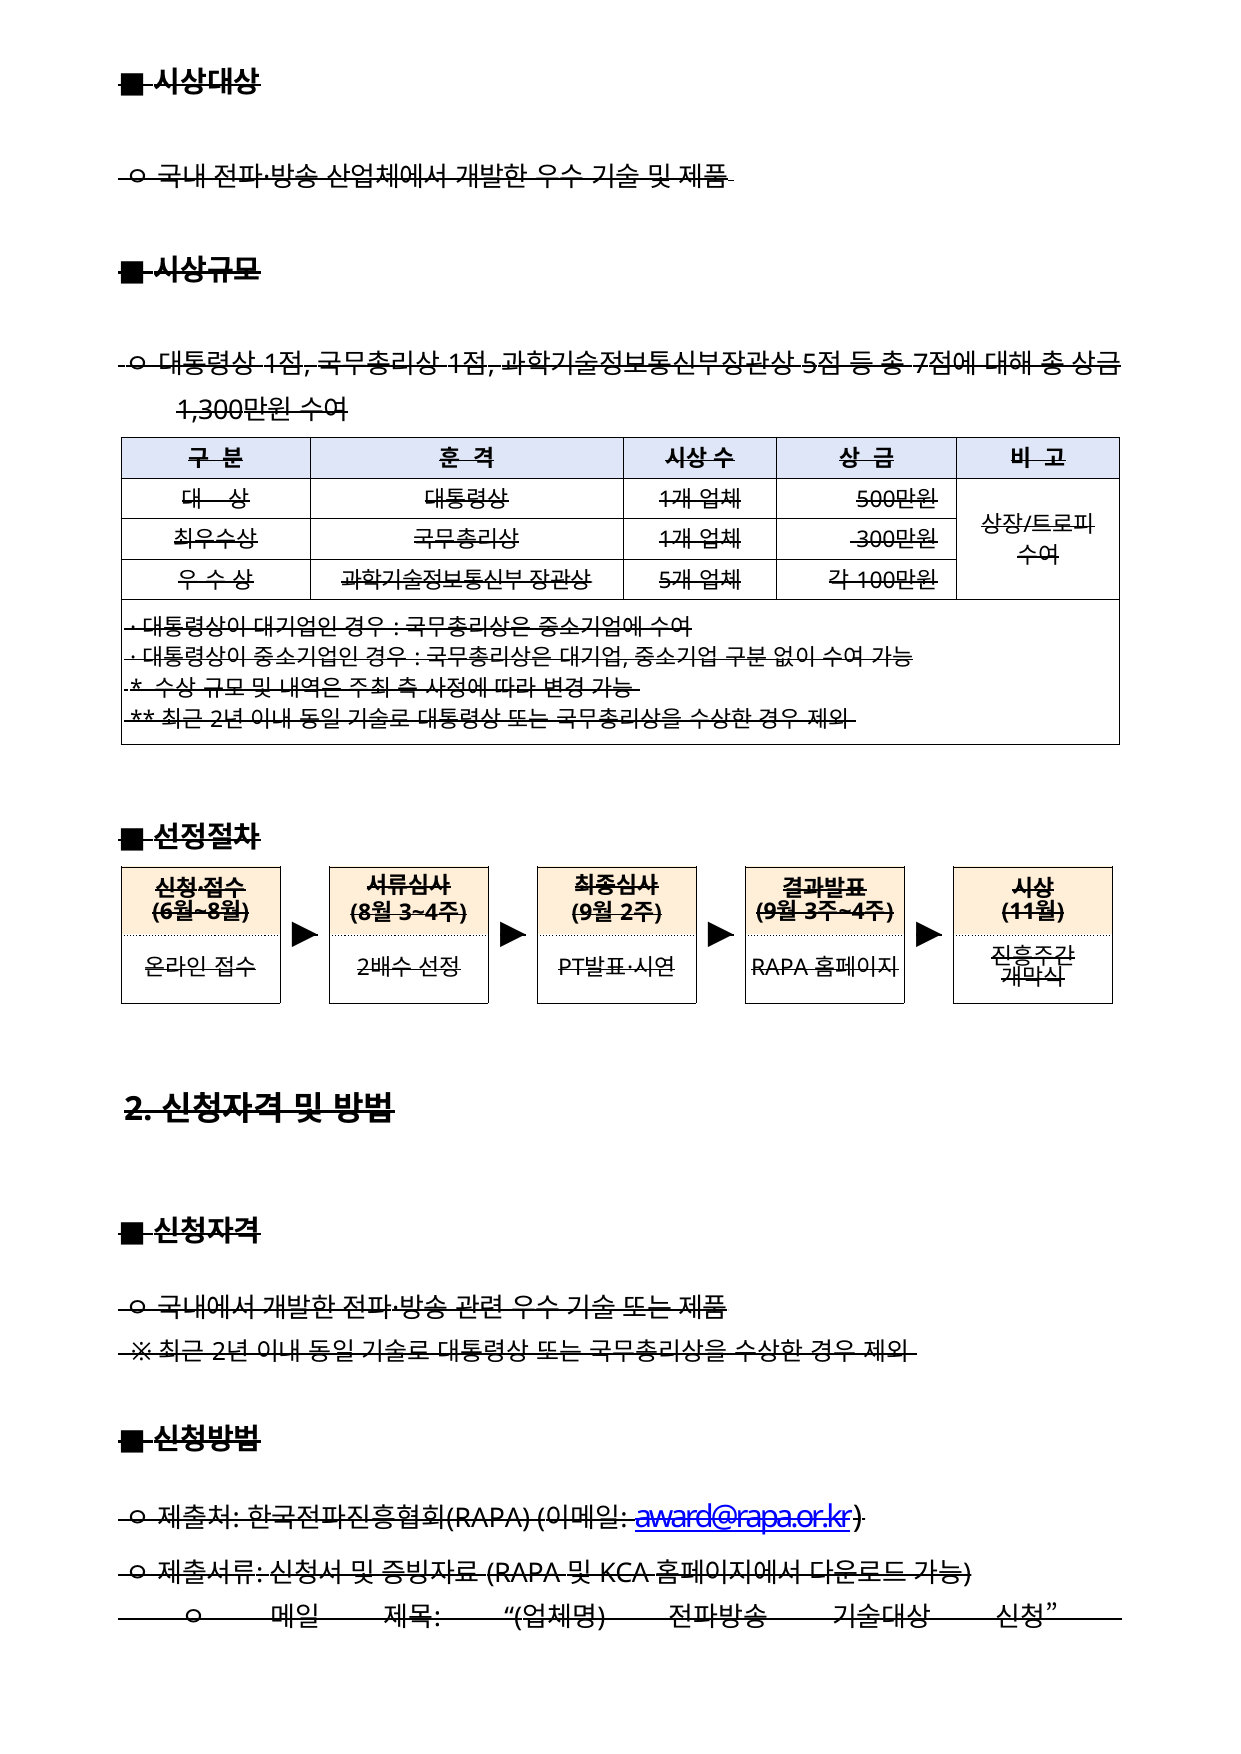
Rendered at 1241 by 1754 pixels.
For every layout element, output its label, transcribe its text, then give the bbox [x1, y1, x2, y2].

table_header 비 고 [957, 438, 1119, 478]
table_header 결과발표 (9월 3주~4주) [746, 868, 904, 934]
text ■ 시상대상 [118, 59, 1122, 101]
text ㅇ 메일 제목: “(업체명) 전파방송 기술대상 신청” ※ 접수 마감일 24:00 도착분까지 유효 [118, 1619, 1122, 1633]
table_header 시상 (11월) [954, 868, 1112, 934]
table_cell 상장/트로피 수여 [957, 479, 1119, 599]
table_cell 각 100만원 [777, 560, 956, 599]
text ㅇ 메일 제목: “(업체명) 전파방송 기술대상 신청” ※ 접수 마감일 24:00 도착분까지 유효 [118, 1597, 1122, 1618]
text ■ 신청자격 [118, 1207, 1118, 1250]
table_cell PT발표·시연 [538, 935, 696, 1003]
table_header ▶ [905, 866, 953, 1003]
table_header 최종심사 (9월 2주) [538, 868, 696, 934]
table_header 신청·접수 (6월~8월) [122, 868, 280, 934]
table_cell 300만원 [777, 519, 956, 559]
table_cell 대 상 [122, 479, 310, 518]
text ㅇ 대통령상 1점, 국무총리상 1점, 과학기술정보통신부장관상 5점 등 총 7점에 대해 총 상금 1,300만원 수여 [118, 342, 1122, 427]
table_cell 1개 업체 [624, 519, 776, 559]
table_header 상 금 [777, 438, 956, 478]
table_header 시상 수 [624, 438, 776, 478]
table_cell 대통령상 [311, 479, 623, 518]
text ※ 최근 2년 이내 동일 기술로 대통령상 또는 국무총리상을 수상한 경우 제외 [118, 1332, 1122, 1368]
text ■ 신청방법 [118, 1415, 1118, 1458]
text ㅇ 국내 전파·방송 산업체에서 개발한 우수 기술 및 제품 [118, 154, 1122, 194]
text ■ 시상규모 [118, 247, 1122, 289]
table_cell 5개 업체 [624, 560, 776, 599]
table_header 훈 격 [311, 438, 623, 478]
table_header ▶ [489, 866, 537, 1003]
table_cell 우 수 상 [122, 560, 310, 599]
text ㅇ 제출처: 한국전파진흥협회(RAPA) (이메일: award@rapa.or.kr) [118, 1494, 1122, 1536]
table_cell 2배수 선정 [330, 935, 488, 1003]
table_cell 국무총리상 [311, 519, 623, 559]
text ㅇ 국내에서 개발한 전파·방송 관련 우수 기술 또는 제품 [118, 1286, 1122, 1325]
table_header ▶ [281, 866, 329, 1003]
table_cell 온라인 접수 [122, 935, 280, 1003]
table_cell 1개 업체 [624, 479, 776, 518]
table_cell RAPA 홈페이지 [746, 935, 904, 1003]
table_cell 500만원 [777, 479, 956, 518]
table_header 구 분 [122, 438, 310, 478]
table_cell · 대통령상이 대기업인 경우 : 국무총리상은 중소기업에 수여 · 대통령상이 중소기업인 경우 : 국무총리상은 대기업, 중소기업 구분 없이 수여 가능 * 수상 규모 및 내역은 주최 측 사정에 따라 변경 가능 ** 최근 2년 이내 동일 기술로 대통령상 또는 국무총리상을 수상한 경우 제외 [122, 600, 1119, 744]
table_header ▶ [697, 866, 745, 1003]
table_header 서류심사 (8월 3~4주) [330, 868, 488, 934]
table_cell 최우수상 [122, 519, 310, 559]
table_cell 진흥주간 개막식 [954, 935, 1112, 1003]
table_header 2. 신청자격 및 방법 [121, 1079, 1153, 1137]
text ■ 선정절차 [118, 814, 1122, 856]
text ㅇ 제출서류: 신청서 및 증빙자료 (RAPA 및 KCA 홈페이지에서 다운로드 가능) [118, 1551, 1122, 1591]
table_cell 과학기술정보통신부 장관상 [311, 560, 623, 599]
